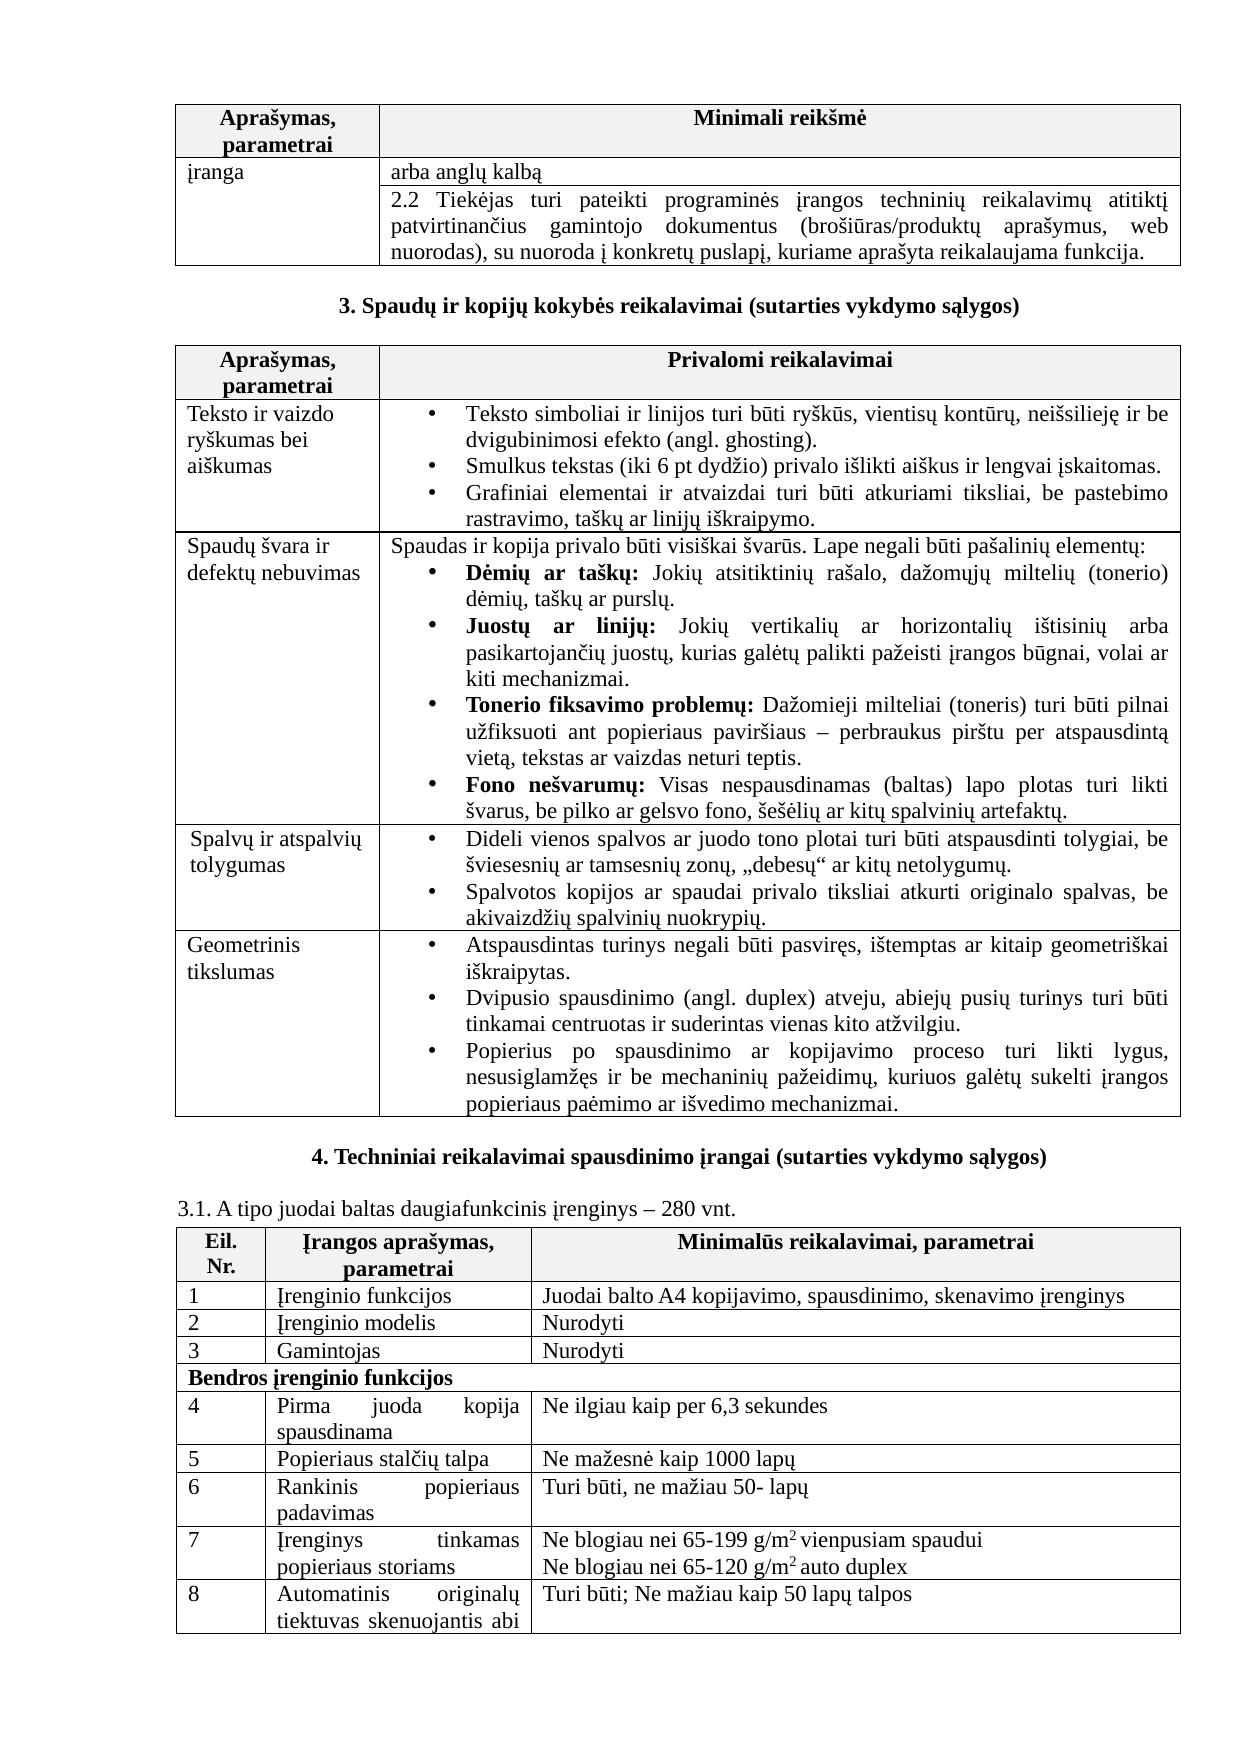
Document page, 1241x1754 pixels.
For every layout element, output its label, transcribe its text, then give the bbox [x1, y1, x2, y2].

table_cell Bendros įrenginio funkcijos [177, 1364, 1180, 1391]
table_cell Spalvų ir atspalvių tolygumas [176, 825, 379, 930]
table_cell 5 [177, 1445, 265, 1472]
text 3. Spaudų ir kopijų kokybės reikalavimai (sutarties vykdymo sąlygos) [177, 292, 1181, 318]
table_cell arba anglų kalbą [380, 158, 1180, 184]
table_cell Pirma juoda kopija spausdinama [266, 1392, 531, 1444]
table_cell Teksto simboliai ir linijos turi būti ryškūs, vientisų kontūrų, neišsilieję ir be dvigubinimosi efekto (angl. ghosting). Smulkus tekstas (iki 6 pt dydžio) privalo išlikti aiškus ir lengvai įskaitomas. Grafiniai elementai ir atvaizdai turi būti atkuriami tiksliai, be pastebimo rastravimo, taškų ar linijų iškraipymo. [380, 400, 1180, 531]
table_cell Turi būti, ne mažiau 50- lapų [532, 1473, 1180, 1526]
table_header Privalomi reikalavimai [380, 346, 1180, 398]
table_cell Nurodyti [532, 1337, 1180, 1363]
text 4. Techniniai reikalavimai spausdinimo įrangai (sutarties vykdymo sąlygos) [177, 1143, 1181, 1170]
table_header Eil. Nr. [177, 1228, 265, 1281]
table_cell Įrenginio modelis [266, 1310, 531, 1336]
table_cell 2 [177, 1310, 265, 1336]
table_cell Ne ilgiau kaip per 6,3 sekundes [532, 1392, 1180, 1444]
table_cell 1 [177, 1282, 265, 1308]
table_header Aprašymas, parametrai [176, 346, 379, 398]
table_cell Rankinis popieriaus padavimas [266, 1473, 531, 1526]
table_header Minimali reikšmė [380, 105, 1180, 157]
table_cell įranga [176, 158, 379, 265]
table_cell Popieriaus stalčių talpa [266, 1445, 531, 1472]
table_cell Ne blogiau nei 65-199 g/m2 vienpusiam spaudui Ne blogiau nei 65-120 g/m2 auto duplex [532, 1527, 1180, 1579]
table_header Įrangos aprašymas, parametrai [266, 1228, 531, 1281]
table_cell Teksto ir vaizdo ryškumas bei aiškumas [176, 400, 379, 531]
table_cell Spaudų švara ir defektų nebuvimas [176, 533, 379, 824]
table_cell Įrenginys tinkamas popieriaus storiams [266, 1527, 531, 1579]
table_cell Nurodyti [532, 1310, 1180, 1336]
table_cell 8 [177, 1580, 265, 1633]
table_cell Geometrinis tikslumas [176, 931, 379, 1116]
table_cell Juodai balto A4 kopijavimo, spausdinimo, skenavimo įrenginys [532, 1282, 1180, 1308]
table_cell Automatinis originalų tiektuvas skenuojantis abi [266, 1580, 531, 1633]
table_cell Dideli vienos spalvos ar juodo tono plotai turi būti atspausdinti tolygiai, be šviesesnių ar tamsesnių zonų, „debesų“ ar kitų netolygumų. Spalvotos kopijos ar spaudai privalo tiksliai atkurti originalo spalvas, be akivaizdžių spalvinių nuokrypių. [380, 825, 1180, 930]
table_cell 7 [177, 1527, 265, 1579]
table_cell 6 [177, 1473, 265, 1526]
table_cell Spaudas ir kopija privalo būti visiškai švarūs. Lape negali būti pašalinių elementų: Dėmių ar taškų: Jokių atsitiktinių rašalo, dažomųjų miltelių (tonerio) dėmių, taškų ar purslų. Juostų ar linijų: Jokių vertikalių ar horizontalių ištisinių arba pasikartojančių juostų, kurias galėtų palikti pažeisti įrangos būgnai, volai ar kiti mechanizmai. Tonerio fiksavimo problemų: Dažomieji milteliai (toneris) turi būti pilnai užfiksuoti ant popieriaus paviršiaus – perbraukus pirštu per atspausdintą vietą, tekstas ar vaizdas neturi teptis. Fono nešvarumų: Visas nespausdinamas (baltas) lapo plotas turi likti švarus, be pilko ar gelsvo fono, šešėlių ar kitų spalvinių artefaktų. [380, 533, 1180, 824]
table_cell Įrenginio funkcijos [266, 1282, 531, 1308]
table_header Aprašymas, parametrai [176, 105, 379, 157]
table_cell 4 [177, 1392, 265, 1444]
table_header Minimalūs reikalavimai, parametrai [532, 1228, 1180, 1281]
subtitle 3.1. A tipo juodai baltas daugiafunkcinis įrenginys – 280 vnt. [177, 1195, 1181, 1221]
table_cell 2.2 Tiekėjas turi pateikti programinės įrangos techninių reikalavimų atitiktį patvirtinančius gamintojo dokumentus (brošiūras/produktų aprašymus, web nuorodas), su nuoroda į konkretų puslapį, kuriame aprašyta reikalaujama funkcija. [380, 186, 1180, 265]
table_cell Gamintojas [266, 1337, 531, 1363]
table_cell Atspausdintas turinys negali būti pasviręs, ištemptas ar kitaip geometriškai iškraipytas. Dvipusio spausdinimo (angl. duplex) atveju, abiejų pusių turinys turi būti tinkamai centruotas ir suderintas vienas kito atžvilgiu. Popierius po spausdinimo ar kopijavimo proceso turi likti lygus, nesusiglamžęs ir be mechaninių pažeidimų, kuriuos galėtų sukelti įrangos popieriaus paėmimo ar išvedimo mechanizmai. [380, 931, 1180, 1116]
table_cell 3 [177, 1337, 265, 1363]
table_cell Ne mažesnė kaip 1000 lapų [532, 1445, 1180, 1472]
table_cell Turi būti; Ne mažiau kaip 50 lapų talpos [532, 1580, 1180, 1633]
